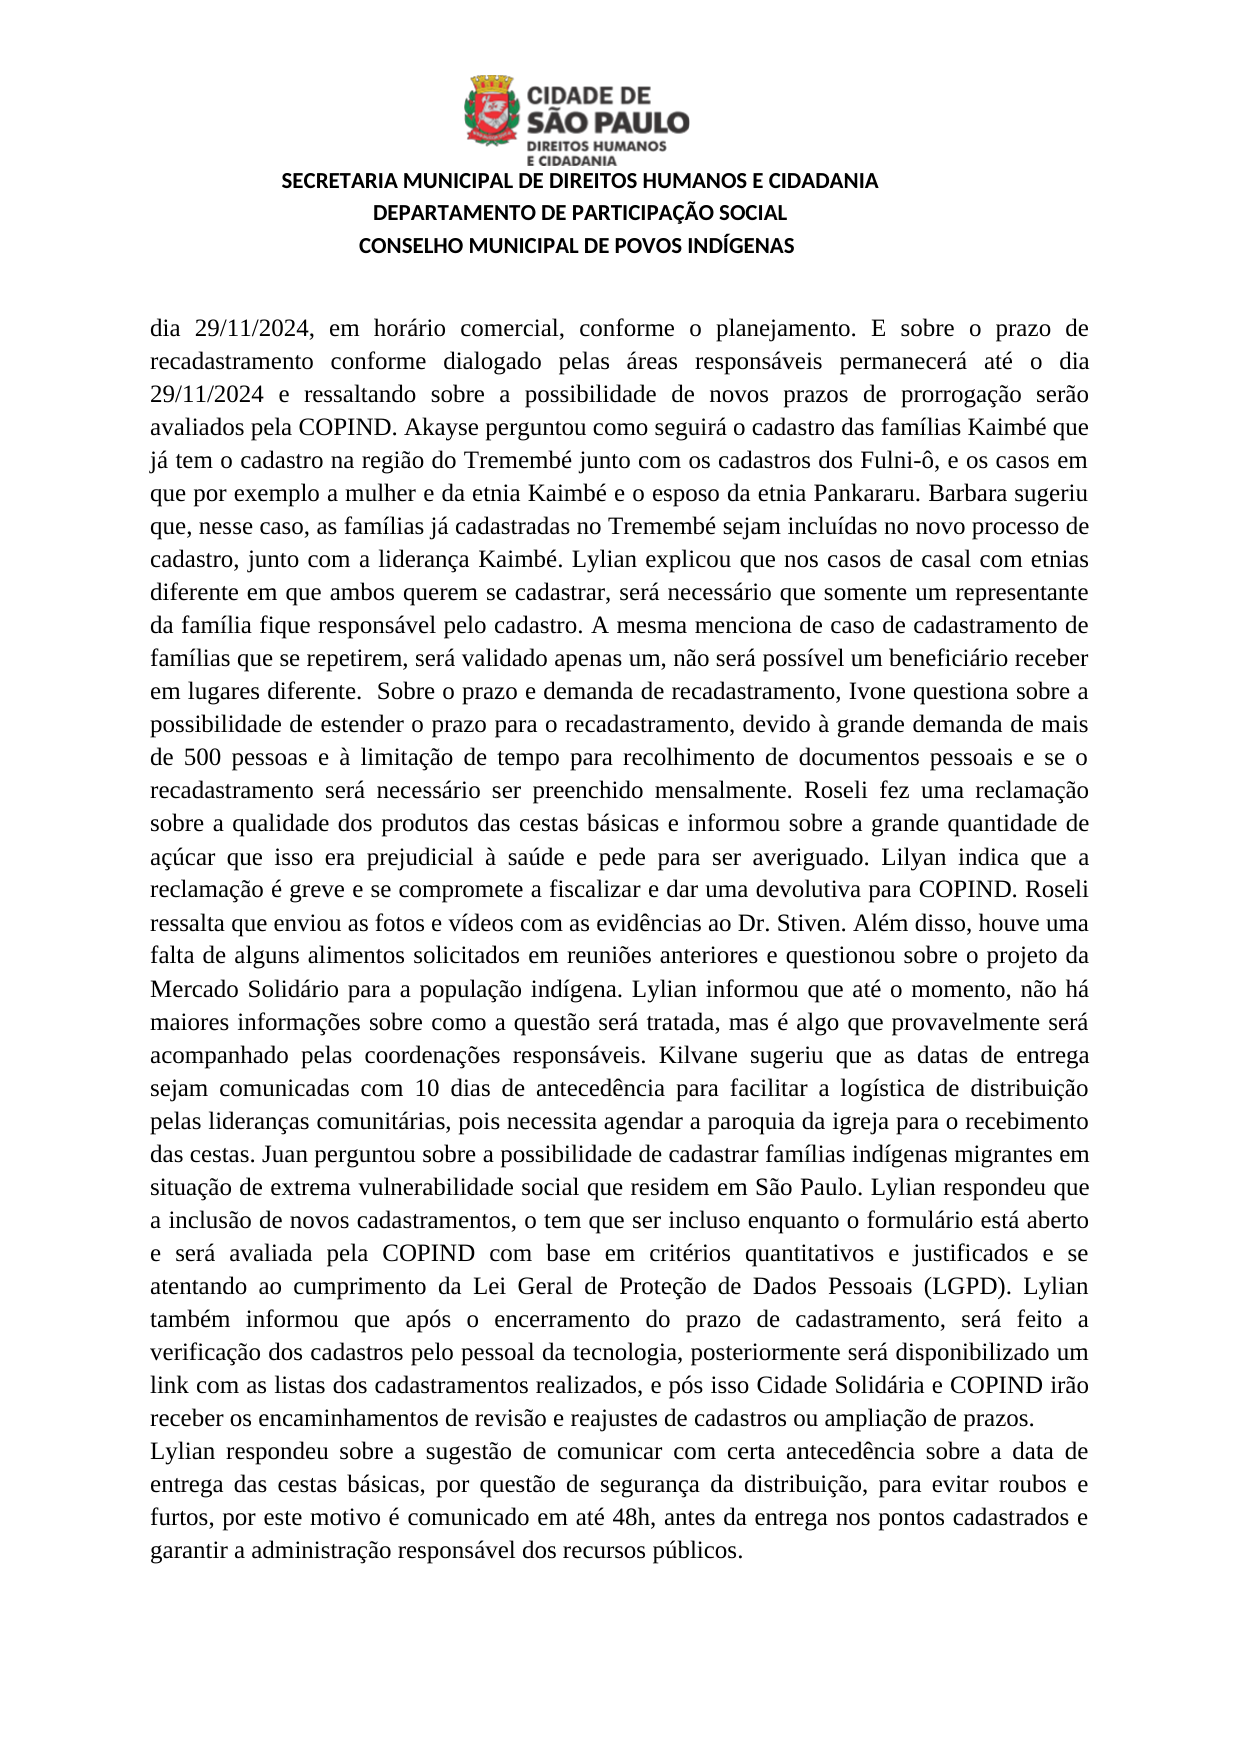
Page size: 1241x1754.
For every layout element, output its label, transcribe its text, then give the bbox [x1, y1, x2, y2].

text Lylian respondeu sobre a sugestão de comunicar com certa antecedência sobre a data de entrega das cestas básicas, por questão de segurança da distribuição, para evitar roubos e furtos, por este motivo é comunicado em até 48h, antes da entrega nos pontos cadastrados e garantir a administração responsável dos recursos públicos. [150, 1436, 1090, 1564]
text dia 29/11/2024, em horário comercial, conforme o planejamento. E sobre o prazo de recadastramento conforme dialogado pelas áreas responsáveis permanecerá até o dia 29/11/2024 e ressaltando sobre a possibilidade de novos prazos de prorrogação serão avaliados pela COPIND. Akayse perguntou como seguirá o cadastro das famílias Kaimbé que já tem o cadastro na região do Tremembé junto com os cadastros dos Fulni-ô, e os casos em que por exemplo a mulher e da etnia Kaimbé e o esposo da etnia Pankararu. Barbara sugeriu que, nesse caso, as famílias já cadastradas no Tremembé sejam incluídas no novo processo de cadastro, junto com a liderança Kaimbé. Lylian explicou que nos casos de casal com etnias diferente em que ambos querem se cadastrar, será necessário que somente um representante da família fique responsável pelo cadastro. A mesma menciona de caso de cadastramento de famílias que se repetirem, será validado apenas um, não será possível um beneficiário receber em lugares diferente. Sobre o prazo e demanda de recadastramento, Ivone questiona sobre a possibilidade de estender o prazo para o recadastramento, devido à grande demanda de mais de 500 pessoas e à limitação de tempo para recolhimento de documentos pessoais e se o recadastramento será necessário ser preenchido mensalmente. Roseli fez uma reclamação sobre a qualidade dos produtos das cestas básicas e informou sobre a grande quantidade de açúcar que isso era prejudicial à saúde e pede para ser averiguado. Lilyan indica que a reclamação é greve e se compromete a fiscalizar e dar uma devolutiva para COPIND. Roseli ressalta que enviou as fotos e vídeos com as evidências ao Dr. Stiven. Além disso, houve uma falta de alguns alimentos solicitados em reuniões anteriores e questionou sobre o projeto da Mercado Solidário para a população indígena. Lylian informou que até o momento, não há maiores informações sobre como a questão será tratada, mas é algo que provavelmente será acompanhado pelas coordenações responsáveis. Kilvane sugeriu que as datas de entrega sejam comunicadas com 10 dias de antecedência para facilitar a logística de distribuição pelas lideranças comunitárias, pois necessita agendar a paroquia da igreja para o recebimento das cestas. Juan perguntou sobre a possibilidade de cadastrar famílias indígenas migrantes em situação de extrema vulnerabilidade social que residem em São Paulo. Lylian respondeu que a inclusão de novos cadastramentos, o tem que ser incluso enquanto o formulário está aberto e será avaliada pela COPIND com base em critérios quantitativos e justificados e se atentando ao cumprimento da Lei Geral de Proteção de Dados Pessoais (LGPD). Lylian também informou que após o encerramento do prazo de cadastramento, será feito a verificação dos cadastros pelo pessoal da tecnologia, posteriormente será disponibilizado um link com as listas dos cadastramentos realizados, e pós isso Cidade Solidária e COPIND irão receber os encaminhamentos de revisão e reajustes de cadastros ou ampliação de prazos. [150, 313, 1090, 1432]
